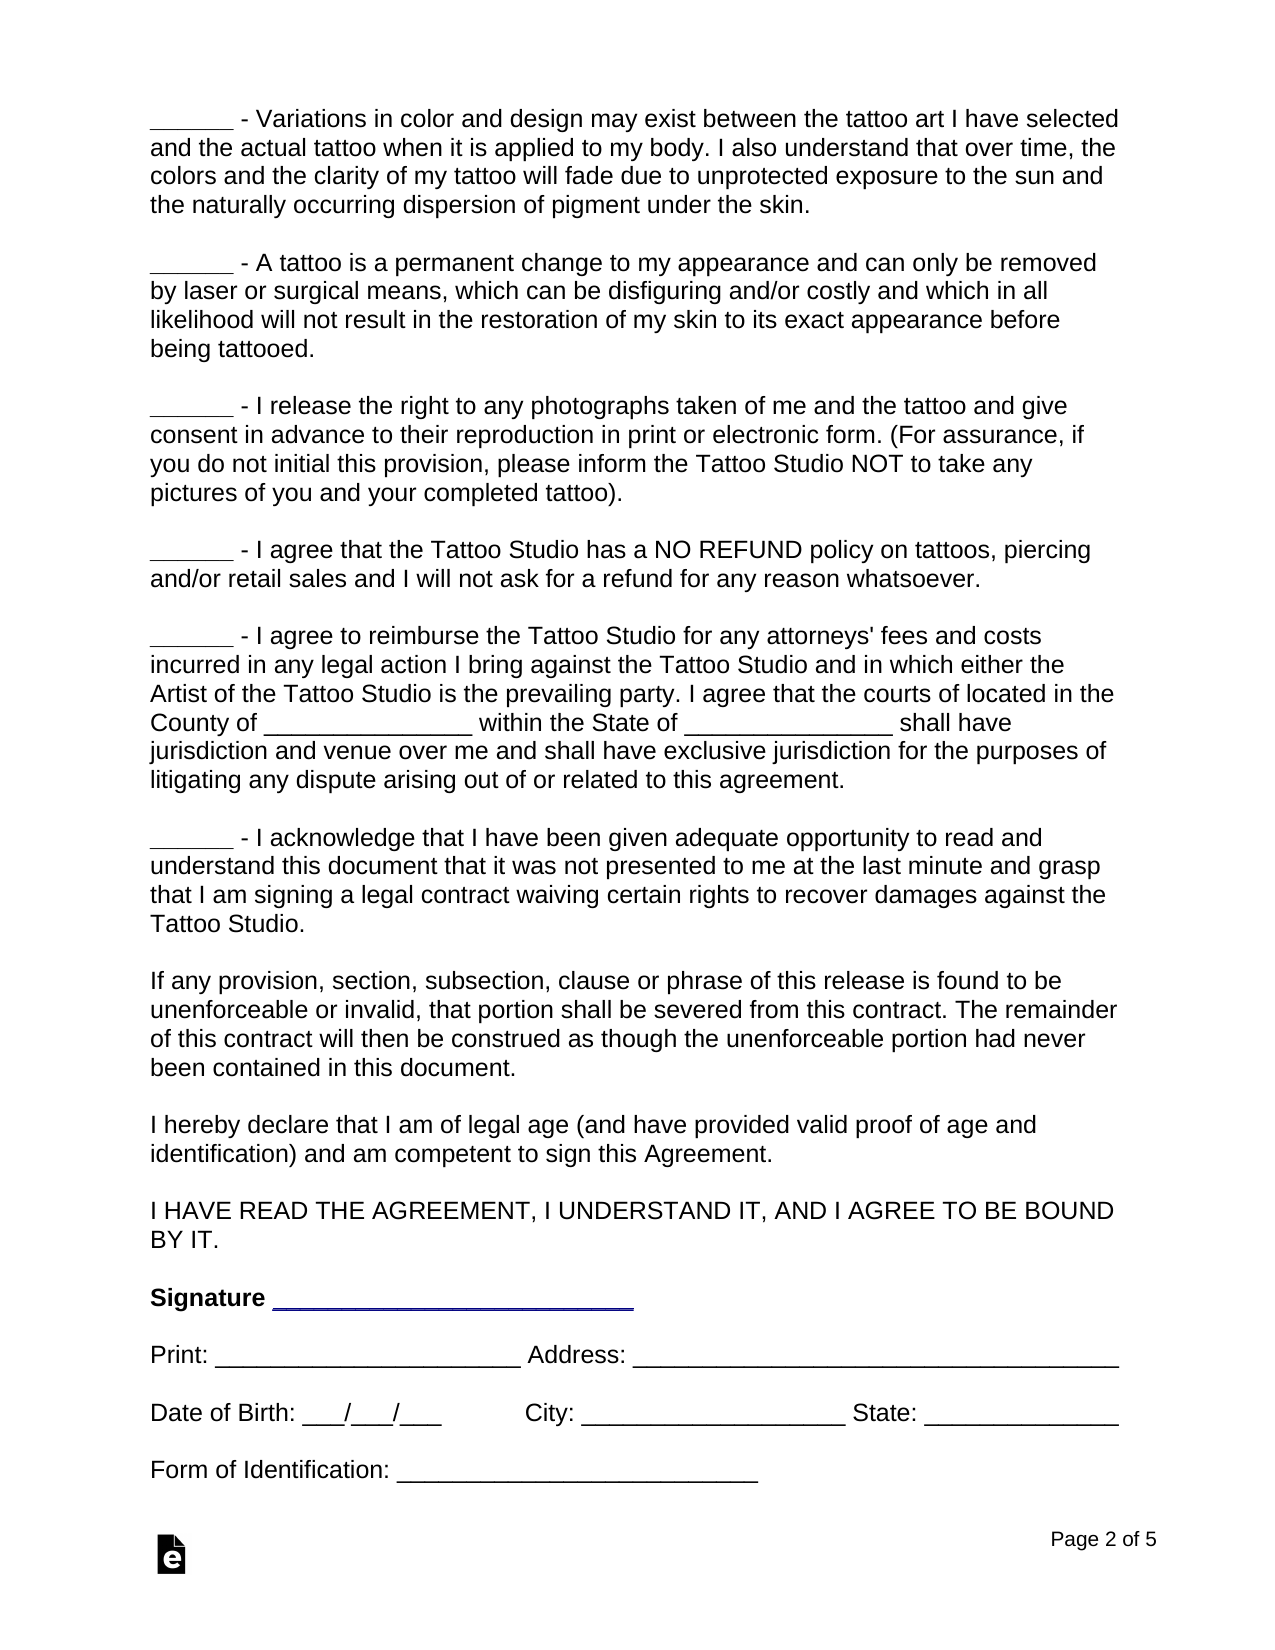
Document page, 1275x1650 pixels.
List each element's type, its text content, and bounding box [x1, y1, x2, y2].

text ______ - I release the right to any photographs taken of me and the tattoo and give consent in advance to their reproduction in print or electronic form. (For assurance, if you do not initial this provision, please inform the Tattoo Studio NOT to take any pictures of you and your completed tattoo). [150, 391, 1125, 506]
text Form of Identification: __________________________ [150, 1455, 1125, 1484]
text ______ - I acknowledge that I have been given adequate opportunity to read and understand this document that it was not presented to me at the last minute and grasp that I am signing a legal contract waiving certain rights to recover damages against the Tattoo Studio. [150, 822, 1125, 937]
text ______ - I agree to reimburse the Tattoo Studio for any attorneys' fees and costs incurred in any legal action I bring against the Tattoo Studio and in which either the Artist of the Tattoo Studio is the prevailing party. I agree that the courts of located in the County of _______________ within the State of _______________ shall have jurisdiction and venue over me and shall have exclusive jurisdiction for the purposes of litigating any dispute arising out of or related to this agreement. [150, 621, 1125, 794]
text Print: ______________________ Address: ___________________________________ [150, 1340, 1125, 1369]
text Signature __________________________ [150, 1282, 1125, 1311]
text Date of Birth: ___/___/___ City: ___________________ State: ______________ [150, 1397, 1125, 1426]
text ______ - Variations in color and design may exist between the tattoo art I have selected and the actual tattoo when it is applied to my body. I also understand that over time, the colors and the clarity of my tattoo will fade due to unprotected exposure to the sun and the naturally occurring dispersion of pigment under the skin. [150, 104, 1125, 219]
text I hereby declare that I am of legal age (and have provided valid proof of age and identification) and am competent to sign this Agreement. [150, 1110, 1125, 1167]
text ______ - I agree that the Tattoo Studio has a NO REFUND policy on tattoos, piercing and/or retail sales and I will not ask for a refund for any reason whatsoever. [150, 535, 1125, 592]
text ______ - A tattoo is a permanent change to my appearance and can only be removed by laser or surgical means, which can be disfiguring and/or costly and which in all likelihood will not result in the restoration of my skin to its exact appearance before being tattooed. [150, 247, 1125, 362]
text If any provision, section, subsection, clause or phrase of this release is found to be unenforceable or invalid, that portion shall be severed from this contract. The remainder of this contract will then be construed as though the unenforceable portion had never been contained in this document. [150, 966, 1125, 1081]
text I HAVE READ THE AGREEMENT, I UNDERSTAND IT, AND I AGREE TO BE BOUND BY IT. [150, 1196, 1125, 1254]
